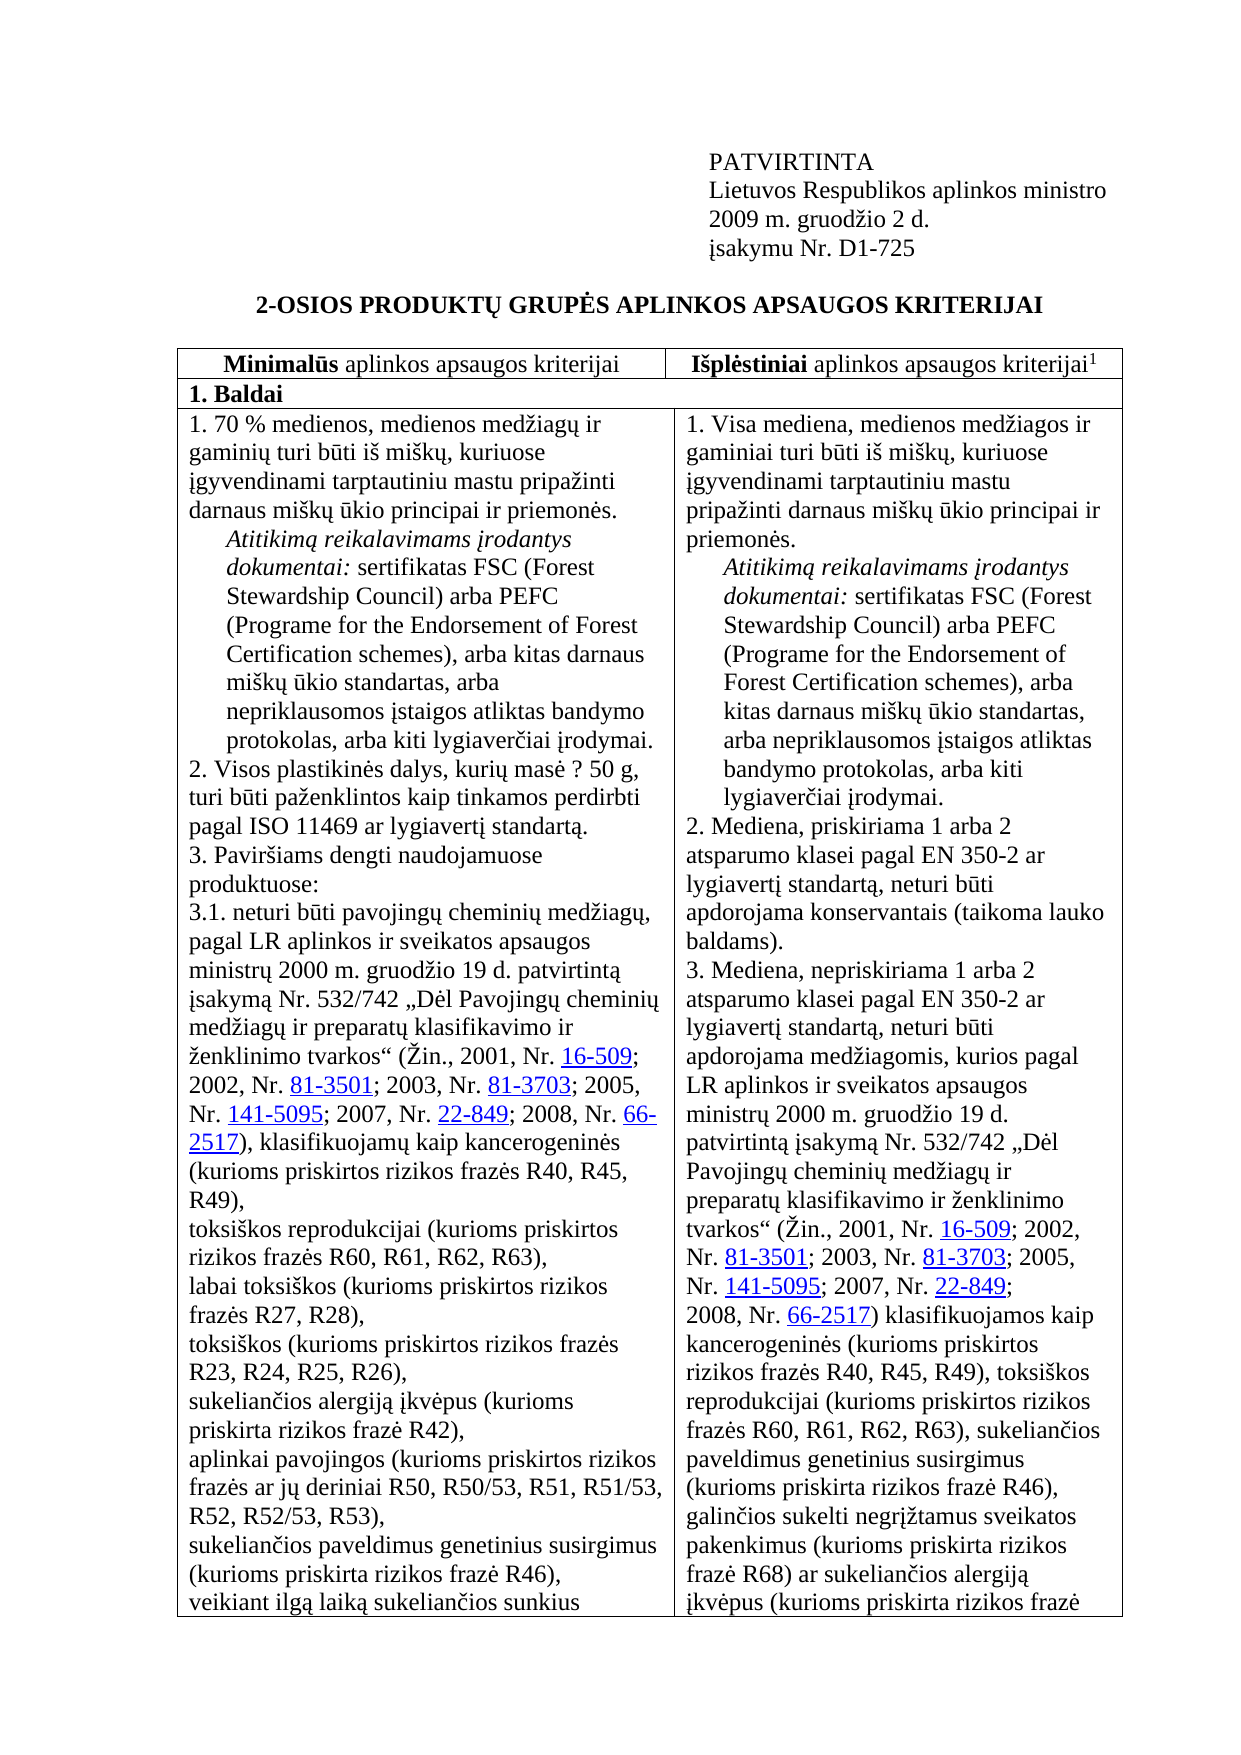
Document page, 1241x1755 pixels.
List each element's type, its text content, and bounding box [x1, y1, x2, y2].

text 2-OSIOS PRODUKTŲ GRUPĖS APLINKOS APSAUGOS KRITERIJAI [177, 291, 1122, 319]
table_header Minimalūs aplinkos apsaugos kriterijai [178, 349, 665, 378]
table_cell 1. Visa mediena, medienos medžiagos ir gaminiai turi būti iš miškų, kuriuose įgyvendinami tarptautiniu mastu pripažinti darnaus miškų ūkio principai ir priemonės. Atitikimą reikalavimams įrodantys dokumentai: sertifikatas FSC (Forest Stewardship Council) arba PEFC (Programe for the Endorsement of Forest Certification schemes), arba kitas darnaus miškų ūkio standartas, arba nepriklausomos įstaigos atliktas bandymo protokolas, arba kiti lygiaverčiai įrodymai. 2. Mediena, priskiriama 1 arba 2 atsparumo klasei pagal EN 350-2 ar lygiavertį standartą, neturi būti apdorojama konservantais (taikoma lauko baldams). 3. Mediena, nepriskiriama 1 arba 2 atsparumo klasei pagal EN 350-2 ar lygiavertį standartą, neturi būti apdorojama medžiagomis, kurios pagal LR aplinkos ir sveikatos apsaugos ministrų 2000 m. gruodžio 19 d. patvirtintą įsakymą Nr. 532/742 „Dėl Pavojingų cheminių medžiagų ir preparatų klasifikavimo ir ženklinimo tvarkos“ (Žin., 2001, Nr. 16-509; 2002, Nr. 81-3501; 2003, Nr. 81-3703; 2005, Nr. 141-5095; 2007, Nr. 22-849; 2008, Nr. 66-2517) klasifikuojamos kaip kancerogeninės (kurioms priskirtos rizikos frazės R40, R45, R49), toksiškos reprodukcijai (kurioms priskirtos rizikos frazės R60, R61, R62, R63), sukeliančios paveldimus genetinius susirgimus (kurioms priskirta rizikos frazė R46), galinčios sukelti negrįžtamus sveikatos pakenkimus (kurioms priskirta rizikos frazė R68) ar sukeliančios alergiją įkvėpus (kurioms priskirta rizikos frazė R42). 4. Konservantų sudėtyje esančios veikliosios medžiagos neturi būti pagamintos arseno arba chromo junginių ar alavo organinių junginių pagrindu. Atitikimą reikalavimams įrodantys dokumentai: (2–4 punktams) ekologinis ženklas Nordic Swan2 arba tiekėjo deklaracija, arba saugos duomenų lapas, arba sertifikatas, arba kiti lygiaverčiai įrodymai. 5. Poliuretano putplasčio (PUR putplasčio) išpūtimo agentas neturi būti hidrofluorangliavandeniliai ar metilenchloridas. Atitikimą reikalavimams įrodantys dokumentai: ekologinis ženklas Nordic Swan arba kiti lygiaverčiai įrodymai. 6. Baldų pakuotės turi būti pagamintos iš tinkamos perdirbti medžiagos ir (ar) iš atsinaujinančių išteklių pagamintų medžiagų arba naudojamos daug kartų. 7. Visas pakuočių medžiagas turi būti įmanoma lengvai rankomis surūšiuoti į perdirbti tinkamas vienos rūšies medžiagas (kartonas, plastikas, popierius, audinys). 8. Pakuotė turi būti pažymėta Mobius loop3 arba kitu lygiaverčiu ženklu. Atitikimą reikalavimams įrodantys dokumentai: (6–8 punktams) ekologiniai ženklai arba pakuotės aprašymas, arba kiti lygiaverčiai įrodymai. 9. Turi būti galimybė gauti atsargines dalis mažiausiai 5 metus. Atitikimą reikalavimams įrodantys dokumentai: tiekėjo arba gamintojo deklaracija ar kiti lygiaverčiai įrodymai. 10. Pagaminto baldo sudėtyje turi būti medienos medžiagų, plastikų ir (ar) metalų, pagamintų iš perdirbtų žaliavų, masės tam tikra procentinė dalis4. Atitikimą reikalavimams įrodantys dokumentai: techniniai dokumentai, kuriuose būtų nurodyta perdirbtų medžiagų masės procentinė dalis, arba kiti lygiaverčiai įrodymai. 11. Tekstilės medžiagos turi atitikti minimalius aplinkos apsaugos kriterijus (3 dalis, 1–8 punktai) Atitikimą reikalavimams įrodantys dokumentai: ekologiniai ženklai European Ecolabel5 arba Nordic Swan, arba ÖOko-Tex ženklas6, arba kiti lygiaverčiai įrodymai. 12. Kamšalai turi tenkinti ES ekologinio ženklo kriterijus. Atitikimą reikalavimams įrodantys dokumentai: ekologiniai ženklai European Ecolabel arba Blue Angel7, arba CertiPUR8 ar kiti lygiaverčiai įrodymai. 13. Pakuočių medžiagų (plastikų ir kartono) sudėtyje turi būti tam tikra procentinė dalis perdirbtų medžiagų. Atitikimą reikalavimams įrodantys dokumentai: pakuočių aprašymas arba gamintojo deklaracija, arba kiti lygiaverčiai dokumentai, kuriuose būtų nurodyta iš perdirbtos žaliavos pagamintų pakuotės medžiagų procentinė dalis. 14. Tekstilės medžiagų sudėtyje turi būti tam tikra procentinė dalis ekologiškai pagamintos medvilnės ir kitų natūralių pluoštų (pluoštai turi būti pagaminti pagal Tarybos reglamentą (EB) Nr. 834/2007 „Dėl ekologinės gamybos ir ekologiškų produktų ženklinimo ir panaikinantis Reglamentą (EEB) Nr. 2092/91“ (OL 2007 L 189, p. 1)). Atitikimą reikalavimams įrodantys dokumentai: naudojamų pluoštų kilmės ir jų gamybos ekologiškumo įrodymas (ekologiniai ženklai arba kiti lygiaverčiai įrodymai). 15. Tekstilės medžiagų sudėtyje turi būti tam tikra procentinė dalis perdirbtų pluoštų, t. y. pluoštų, pagamintų tik iš tekstilės gaminių bei drabužių gamybos nuokarpų ar vartojimo atliekų (tekstilės ar kt.). Atitikimą reikalavimams įrodantys dokumentai: naudojamų perdirbtų pluoštų kilmės įrodymas. [675, 409, 1122, 1616]
text įsakymu Nr. D1-725 [177, 233, 1122, 262]
table_cell 1. 70 % medienos, medienos medžiagų ir gaminių turi būti iš miškų, kuriuose įgyvendinami tarptautiniu mastu pripažinti darnaus miškų ūkio principai ir priemonės. Atitikimą reikalavimams įrodantys dokumentai: sertifikatas FSC (Forest Stewardship Council) arba PEFC (Programe for the Endorsement of Forest Certification schemes), arba kitas darnaus miškų ūkio standartas, arba nepriklausomos įstaigos atliktas bandymo protokolas, arba kiti lygiaverčiai įrodymai. 2. Visos plastikinės dalys, kurių masė ?>= 50 g, turi būti paženklintos kaip tinkamos perdirbti pagal ISO 11469 ar lygiavertį standartą. 3. Paviršiams dengti naudojamuose produktuose: 3.1. neturi būti pavojingų cheminių medžiagų, pagal LR aplinkos ir sveikatos apsaugos ministrų 2000 m. gruodžio 19 d. patvirtintą įsakymą Nr. 532/742 „Dėl Pavojingų cheminių medžiagų ir preparatų klasifikavimo ir ženklinimo tvarkos“ (Žin., 2001, Nr. 16-509; 2002, Nr. 81-3501; 2003, Nr. 81-3703; 2005, Nr. 141-5095; 2007, Nr. 22-849; 2008, Nr. 66-2517), klasifikuojamų kaip kancerogeninės (kurioms priskirtos rizikos frazės R40, R45, R49), toksiškos reprodukcijai (kurioms priskirtos rizikos frazės R60, R61, R62, R63), labai toksiškos (kurioms priskirtos rizikos frazės R27, R28), toksiškos (kurioms priskirtos rizikos frazės R23, R24, R25, R26), sukeliančios alergiją įkvėpus (kurioms priskirta rizikos frazė R42), aplinkai pavojingos (kurioms priskirtos rizikos frazės ar jų deriniai R50, R50/53, R51, R51/53, R52, R52/53, R53), sukeliančios paveldimus genetinius susirgimus (kurioms priskirta rizikos frazė R46), veikiant ilgą laiką sukeliančios sunkius sveikatos sutrikimus (kurioms priskirta rizikos frazė R48), galinčios sukelti negrįžtamus sveikatos pakenkimus (kurioms priskirta rizikos frazė R68); 3.2. neturi būti daugiau kaip 5 % masės lakiųjų organinių junginių (LOJ); 3.3. neturi būti ftalatų, kurie naudojimo metu atitiktų priskyrimo kuriai nors iš šių rizikos frazių (ar jų derinių) kriterijus: R60, R61, R62 pagal Pavojingų cheminių medžiagų ir preparatų klasifikavimo ir ženklinimo tvarką (patvirtinta LR aplinkos ir sveikatos apsaugos ministrų 2000 m. gruodžio 19 d. įsakymu Nr. 532/742 (Žin., 2001, Nr. 16-509; 2002, Nr. 81-3501; 2003, Nr. 81-3703; 2005, Nr. 141-5095; 2007, Nr. 22-849; 2008, Nr. 66-2517)); 3.4. neturi būti aziridino; 3.5. neturi būti chromo (VI) junginių. 4. Baldų surinkimui naudojamose medžiagose lakiųjų organinių junginių (LOJ) neturi būti daugiau nei 10 % medžiagos masės. Atitikimą reikalavimams įrodantys dokumentai: (2–4 punktams) ekologinis ženklas Nordic Swan arba kitas ekologinis ženklas, gamintojo techniniai dokumentai arba saugos duomenų lapas, arba pripažintos įstaigos atlikto bandymo protokolas, arba kiti lygiaverčiai įrodymai. 5. Baldų tarnavimo laikas turi būti ne trumpesnis kaip 5 metai. Atitikimą reikalavimams įrodantys dokumentai: gaminio aprašymas arba atitinkama deklaracija, arba kiti lygiaverčiai įrodymai. [178, 409, 674, 1616]
text 2009 m. gruodžio 2 d. [177, 204, 1122, 233]
text Lietuvos Respublikos aplinkos ministro [177, 176, 1122, 204]
table_cell 1. Baldai [178, 379, 1122, 408]
table_header Išplėstiniai aplinkos apsaugos kriterijai1 [666, 349, 1122, 378]
text PATVIRTINTA [177, 147, 1122, 176]
